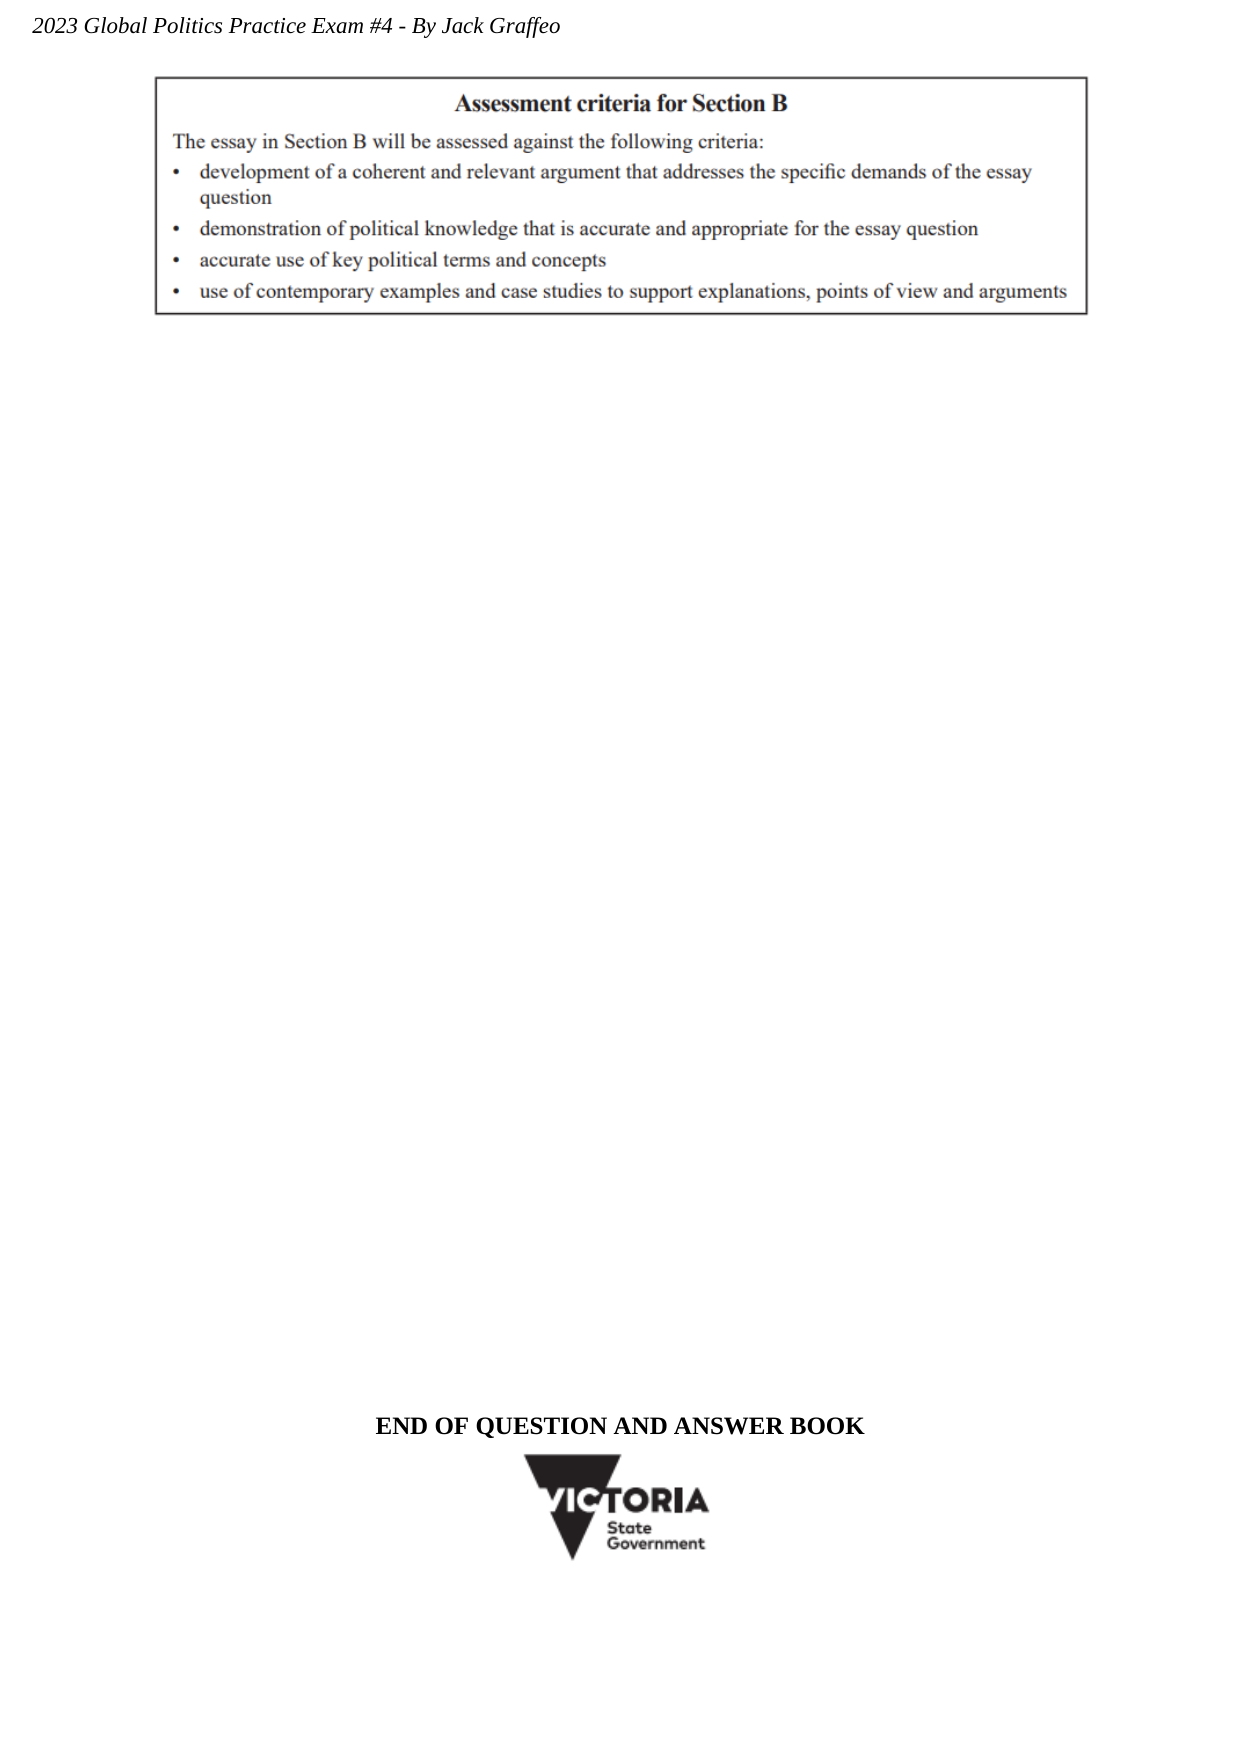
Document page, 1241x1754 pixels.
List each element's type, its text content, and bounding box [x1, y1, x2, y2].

picture [150, 73, 1091, 320]
text END OF QUESTION AND ANSWER BOOK [150, 1411, 1090, 1439]
picture [518, 1445, 722, 1567]
